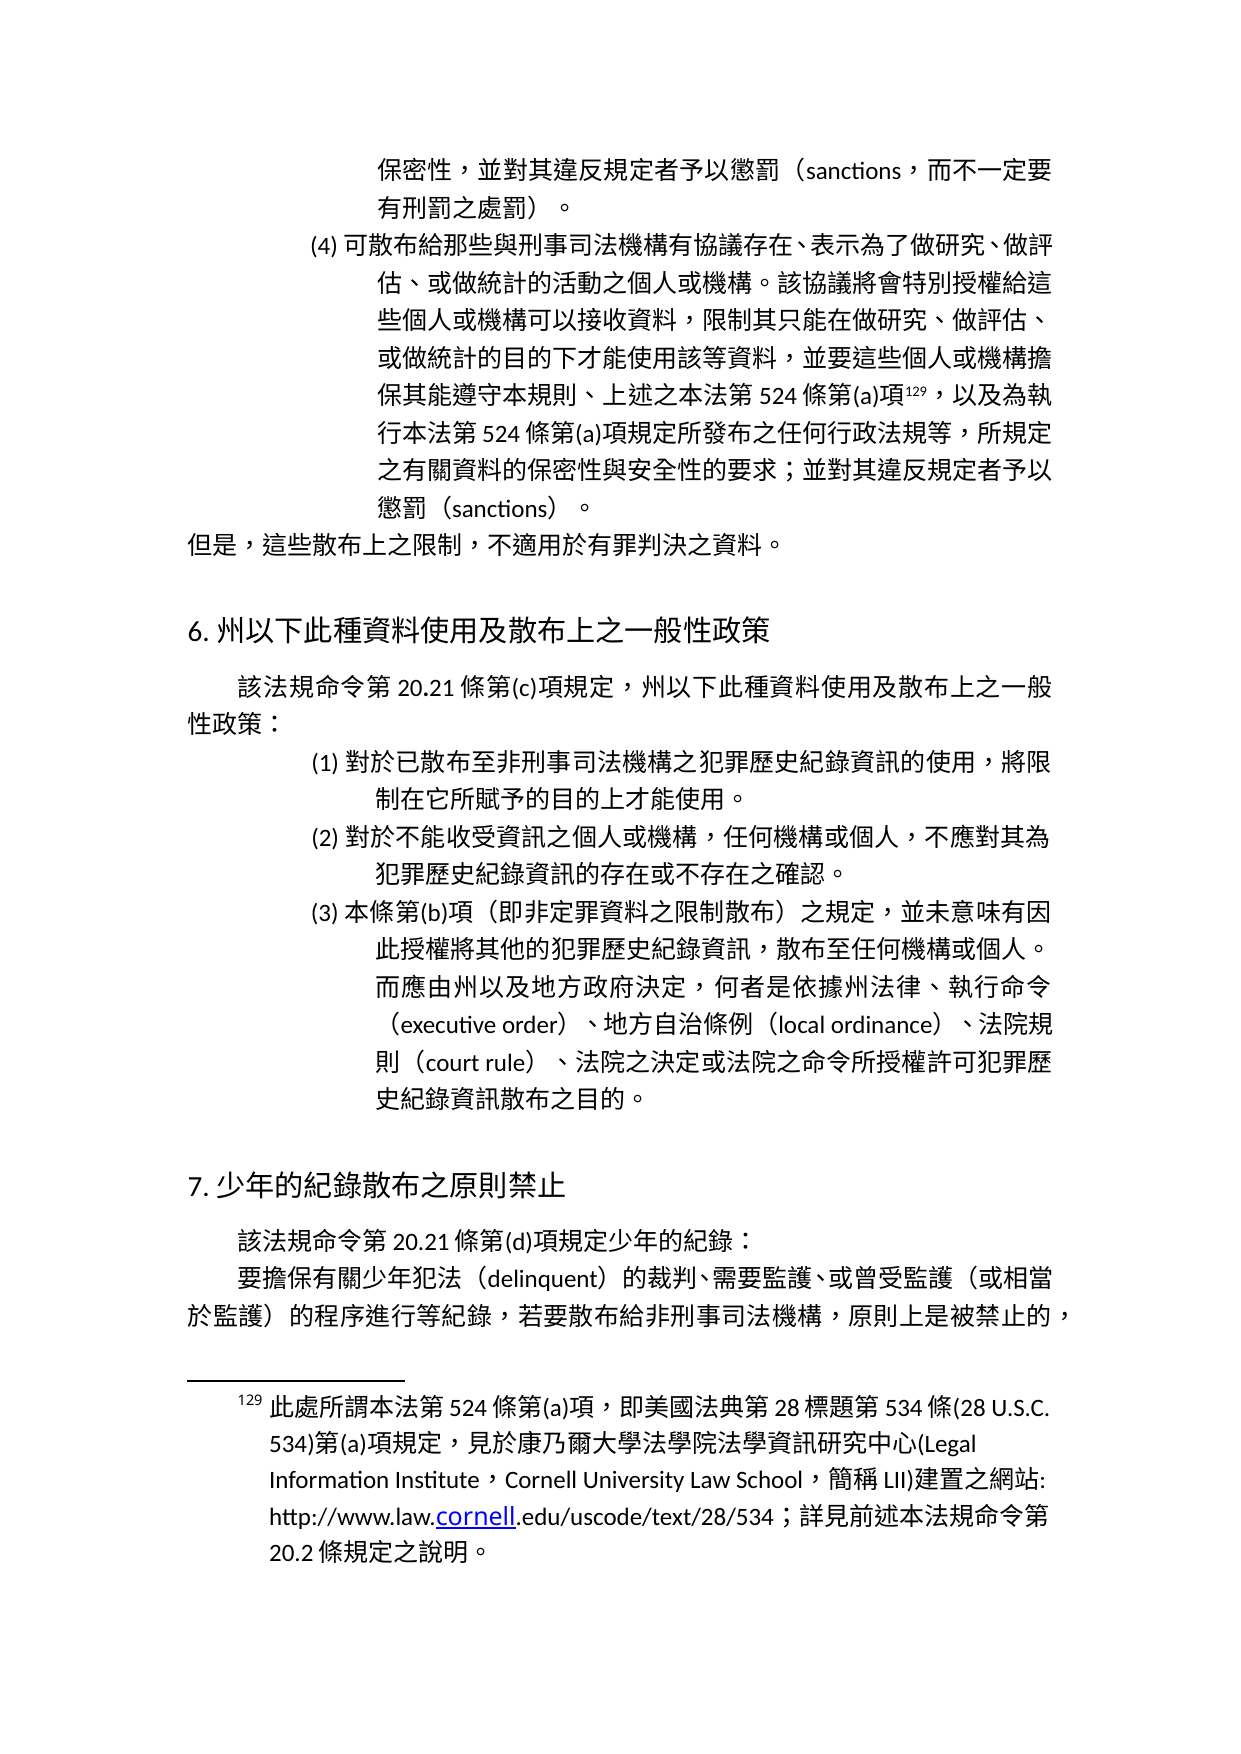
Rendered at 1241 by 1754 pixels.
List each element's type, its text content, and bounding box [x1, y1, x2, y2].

text 此處所謂本法第524條第(a)項，即美國法典第28標題第534條(28 U.S.C. 534)第(a)項規定，見於康乃爾大學法學院法學資訊研究中心(Legal Information Institute，Cornell University Law School，簡稱LII)建置之網站: http://www.law.cornell.edu/uscode/text/28/534；詳見前述本法規命令第20.2條規定之說明。 [237, 1387, 1053, 1569]
text 但是，這些散布上之限制，不適用於有罪判決之資料。 [187, 525, 1053, 562]
text 該法規命令第20.21條第(d)項規定少年的紀錄： [187, 1221, 1053, 1258]
text (4) 可散布給那些與刑事司法機構有協議存在、表示為了做研究、做評估、或做統計的活動之個人或機構。該協議將會特別授權給這些個人或機構可以接收資料，限制其只能在做研究、做評估、或做統計的目的下才能使用該等資料，並要這些個人或機構擔保其能遵守本規則、上述之本法第524條第(a)項，以及為執行本法第524條第(a)項規定所發布之任何行政法規等，所規定之有關資料的保密性與安全性的要求；並對其違反規定者予以懲罰（sanctions）。 [287, 225, 1053, 525]
text 保密性，並對其違反規定者予以懲罰（sanctions，而不一定要有刑罰之處罰）。 [287, 150, 1053, 225]
text (1) 對於已散布至非刑事司法機構之犯罪歷史紀錄資訊的使用，將限制在它所賦予的目的上才能使用。 [287, 742, 1053, 817]
text 該法規命令第20.21條第(c)項規定，州以下此種資料使用及散布上之一般性政策： [187, 667, 1053, 742]
text (2) 對於不能收受資訊之個人或機構，任何機構或個人，不應對其為犯罪歷史紀錄資訊的存在或不存在之確認。 [287, 817, 1053, 892]
text 6. 州以下此種資料使用及散布上之一般性政策 [187, 592, 1053, 667]
text 要擔保有關少年犯法（delinquent）的裁判、需要監護、或曾受監護（或相當於監護）的程序進行等紀錄，若要散布給非刑事司法機構，原則上是被禁止的，除非有實定法、法院命令、法院規則、法院決定之特別授權，方可為少年的紀錄散布的授權；但若所散布者之範圍為如同本條（b）之（3）、（4）（即本章前述5之（3）、（4））所規定之犯罪歷史紀錄資訊之散布時，則許可之。 [187, 1258, 1053, 1333]
text 7. 少年的紀錄散布之原則禁止 [187, 1146, 1053, 1221]
text (3) 本條第(b)項（即非定罪資料之限制散布）之規定，並未意味有因此授權將其他的犯罪歷史紀錄資訊，散布至任何機構或個人。而應由州以及地方政府決定，何者是依據州法律、執行命令（executive order）、地方自治條例（local ordinance）、法院規則（court rule）、法院之決定或法院之命令所授權許可犯罪歷史紀錄資訊散布之目的。 [287, 892, 1053, 1117]
